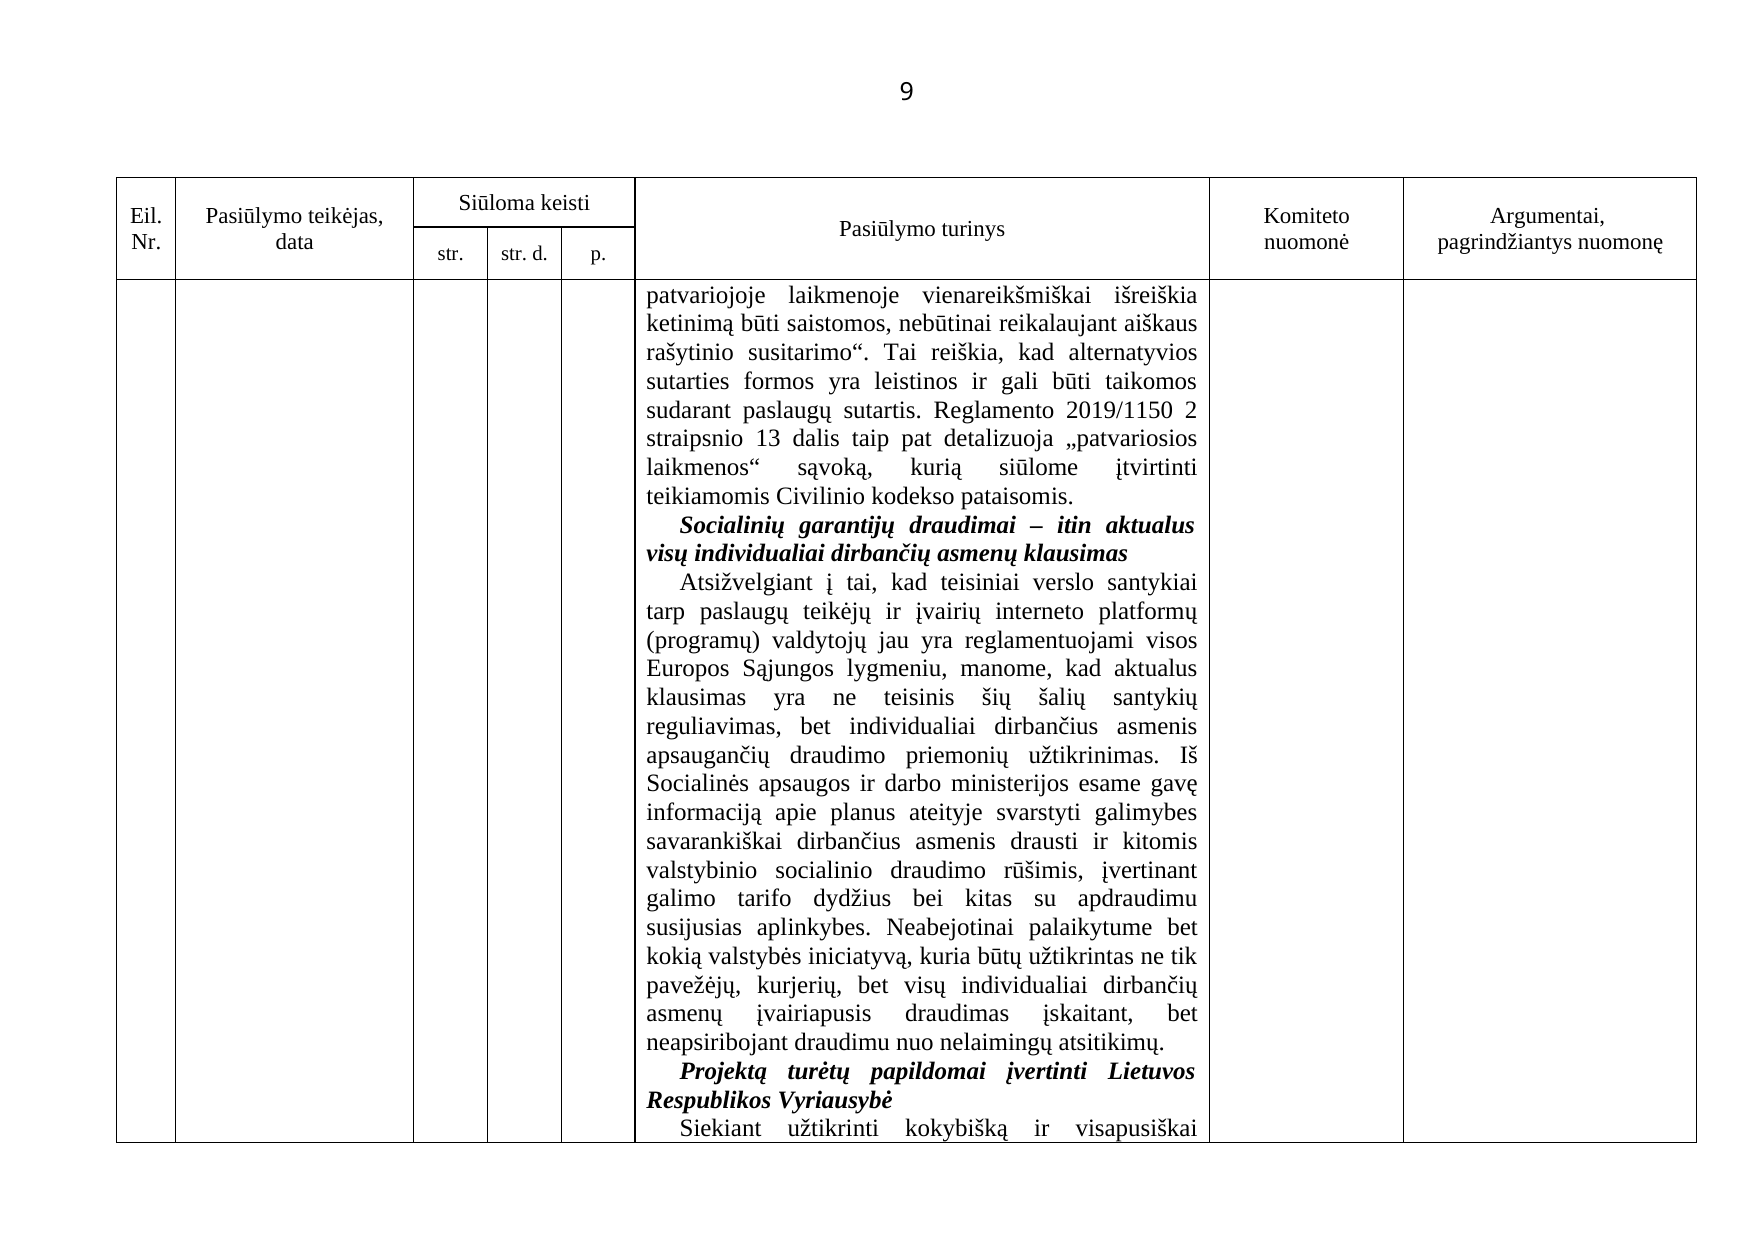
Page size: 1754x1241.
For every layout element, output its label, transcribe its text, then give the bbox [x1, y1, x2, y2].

table_cell [414, 280, 487, 1142]
table_cell patvariojoje laikmenoje vienareikšmiškai išreiškia ketinimą būti saistomos, nebūtinai reikalaujant aiškaus rašytinio susitarimo“. Tai reiškia, kad alternatyvios sutarties formos yra leistinos ir gali būti taikomos sudarant paslaugų sutartis. Reglamento 2019/1150 2 straipsnio 13 dalis taip pat detalizuoja „patvariosios laikmenos“ sąvoką, kurią siūlome įtvirtinti teikiamomis Civilinio kodekso pataisomis. Socialinių garantijų draudimai – itin aktualus visų individualiai dirbančių asmenų klausimas Atsižvelgiant į tai, kad teisiniai verslo santykiai tarp paslaugų teikėjų ir įvairių interneto platformų (programų) valdytojų jau yra reglamentuojami visos Europos Sąjungos lygmeniu, manome, kad aktualus klausimas yra ne teisinis šių šalių santykių reguliavimas, bet individualiai dirbančius asmenis apsaugančių draudimo priemonių užtikrinimas. Iš Socialinės apsaugos ir darbo ministerijos esame gavę informaciją apie planus ateityje svarstyti galimybes savarankiškai dirbančius asmenis drausti ir kitomis valstybinio socialinio draudimo rūšimis, įvertinant galimo tarifo dydžius bei kitas su apdraudimu susijusias aplinkybes. Neabejotinai palaikytume bet kokią valstybės iniciatyvą, kuria būtų užtikrintas ne tik pavežėjų, kurjerių, bet visų individualiai dirbančių asmenų įvairiapusis draudimas įskaitant, bet neapsiribojant draudimu nuo nelaimingų atsitikimų. Projektą turėtų papildomai įvertinti Lietuvos Respublikos Vyriausybė Siekiant užtikrinti kokybišką ir visapusiškai [636, 280, 1209, 1142]
table_header Siūloma keisti [414, 178, 634, 226]
table_cell str. [414, 228, 487, 279]
table_cell [117, 280, 175, 1142]
table_header Eil. Nr. [117, 178, 175, 279]
table_cell [562, 280, 634, 1142]
table_cell [176, 280, 413, 1142]
table_cell p. [562, 228, 634, 279]
table_header Argumentai, pagrindžiantys nuomonę [1404, 178, 1696, 279]
table_cell [488, 280, 561, 1142]
table_header Pasiūlymo turinys [636, 178, 1209, 279]
table_cell [1210, 280, 1403, 1142]
table_header Komiteto nuomonė [1210, 178, 1403, 279]
table_cell str. d. [488, 228, 561, 279]
table_header Pasiūlymo teikėjas, data [176, 178, 413, 279]
table_cell [1404, 280, 1696, 1142]
